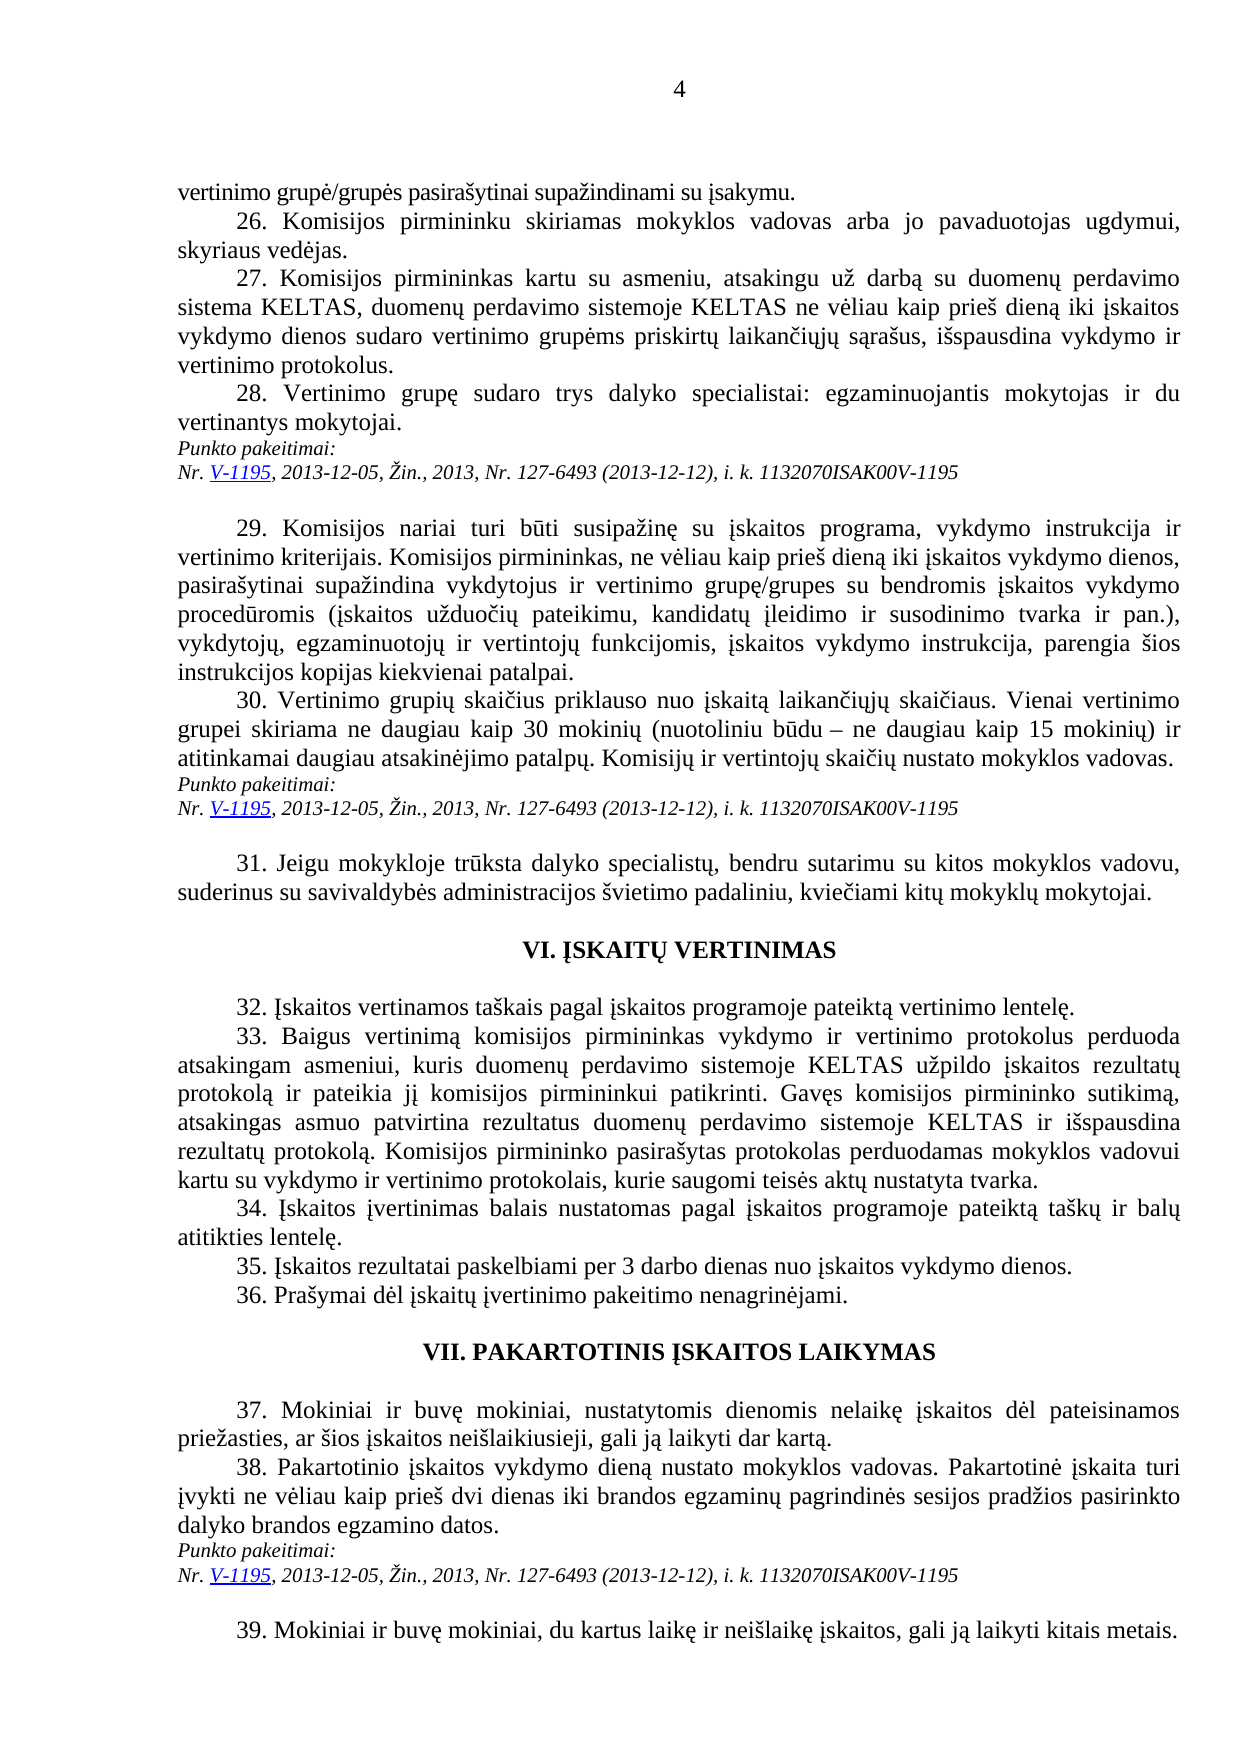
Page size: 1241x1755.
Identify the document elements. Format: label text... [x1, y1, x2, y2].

text VII. PAKARTOTINIS ĮSKAITOS LAIKYMAS [177, 1337, 1181, 1366]
text 34. Įskaitos įvertinimas balais nustatomas pagal įskaitos programoje pateiktą taškų ir balų atitikties lentelę. [177, 1193, 1181, 1251]
text 29. Komisijos nariai turi būti susipažinę su įskaitos programa, vykdymo instrukcija ir vertinimo kriterijais. Komisijos pirmininkas, ne vėliau kaip prieš dieną iki įskaitos vykdymo dienos, pasirašytinai supažindina vykdytojus ir vertinimo grupę/grupes su bendromis įskaitos vykdymo procedūromis (įskaitos užduočių pateikimu, kandidatų įleidimo ir susodinimo tvarka ir pan.), vykdytojų, egzaminuotojų ir vertintojų funkcijomis, įskaitos vykdymo instrukcija, parengia šios instrukcijos kopijas kiekvienai patalpai. [177, 513, 1181, 685]
text VI. ĮSKAITŲ VERTINIMAS [177, 935, 1181, 963]
text Punkto pakeitimai: [177, 436, 1181, 460]
text 39. Mokiniai ir buvę mokiniai, du kartus laikę ir neišlaikę įskaitos, gali ją laikyti kitais metais. [177, 1615, 1181, 1644]
text 27. Komisijos pirmininkas kartu su asmeniu, atsakingu už darbą su duomenų perdavimo sistema KELTAS, duomenų perdavimo sistemoje KELTAS ne vėliau kaip prieš dieną iki įskaitos vykdymo dienos sudaro vertinimo grupėms priskirtų laikančiųjų sąrašus, išspausdina vykdymo ir vertinimo protokolus. [177, 263, 1181, 378]
text vertinimo grupė/grupės pasirašytinai supažindinami su įsakymu. [177, 177, 1181, 206]
text 31. Jeigu mokykloje trūksta dalyko specialistų, bendru sutarimu su kitos mokyklos vadovu, suderinus su savivaldybės administracijos švietimo padaliniu, kviečiami kitų mokyklų mokytojai. [177, 848, 1181, 906]
text Punkto pakeitimai: [177, 1538, 1181, 1562]
text Nr. V-1195, 2013-12-05, Žin., 2013, Nr. 127-6493 (2013-12-12), i. k. 1132070ISAK00V-1195 [177, 796, 1181, 820]
text 36. Prašymai dėl įskaitų įvertinimo pakeitimo nenagrinėjami. [177, 1280, 1181, 1308]
text 28. Vertinimo grupę sudaro trys dalyko specialistai: egzaminuojantis mokytojas ir du vertinantys mokytojai. [177, 378, 1181, 436]
text 32. Įskaitos vertinamos taškais pagal įskaitos programoje pateiktą vertinimo lentelę. [177, 992, 1181, 1021]
text Nr. V-1195, 2013-12-05, Žin., 2013, Nr. 127-6493 (2013-12-12), i. k. 1132070ISAK00V-1195 [177, 1562, 1181, 1587]
text Nr. V-1195, 2013-12-05, Žin., 2013, Nr. 127-6493 (2013-12-12), i. k. 1132070ISAK00V-1195 [177, 460, 1181, 484]
text 30. Vertinimo grupių skaičius priklauso nuo įskaitą laikančiųjų skaičiaus. Vienai vertinimo grupei skiriama ne daugiau kaip 30 mokinių (nuotoliniu būdu – ne daugiau kaip 15 mokinių) ir atitinkamai daugiau atsakinėjimo patalpų. Komisijų ir vertintojų skaičių nustato mokyklos vadovas. [177, 685, 1181, 772]
text 37. Mokiniai ir buvę mokiniai, nustatytomis dienomis nelaikę įskaitos dėl pateisinamos priežasties, ar šios įskaitos neišlaikiusieji, gali ją laikyti dar kartą. [177, 1395, 1181, 1452]
text 33. Baigus vertinimą komisijos pirmininkas vykdymo ir vertinimo protokolus perduoda atsakingam asmeniui, kuris duomenų perdavimo sistemoje KELTAS užpildo įskaitos rezultatų protokolą ir pateikia jį komisijos pirmininkui patikrinti. Gavęs komisijos pirmininko sutikimą, atsakingas asmuo patvirtina rezultatus duomenų perdavimo sistemoje KELTAS ir išspausdina rezultatų protokolą. Komisijos pirmininko pasirašytas protokolas perduodamas mokyklos vadovui kartu su vykdymo ir vertinimo protokolais, kurie saugomi teisės aktų nustatyta tvarka. [177, 1021, 1181, 1193]
text 35. Įskaitos rezultatai paskelbiami per 3 darbo dienas nuo įskaitos vykdymo dienos. [177, 1251, 1181, 1280]
text 26. Komisijos pirmininku skiriamas mokyklos vadovas arba jo pavaduotojas ugdymui, skyriaus vedėjas. [177, 206, 1181, 263]
text 38. Pakartotinio įskaitos vykdymo dieną nustato mokyklos vadovas. Pakartotinė įskaita turi įvykti ne vėliau kaip prieš dvi dienas iki brandos egzaminų pagrindinės sesijos pradžios pasirinkto dalyko brandos egzamino datos. [177, 1452, 1181, 1538]
text Punkto pakeitimai: [177, 772, 1181, 796]
